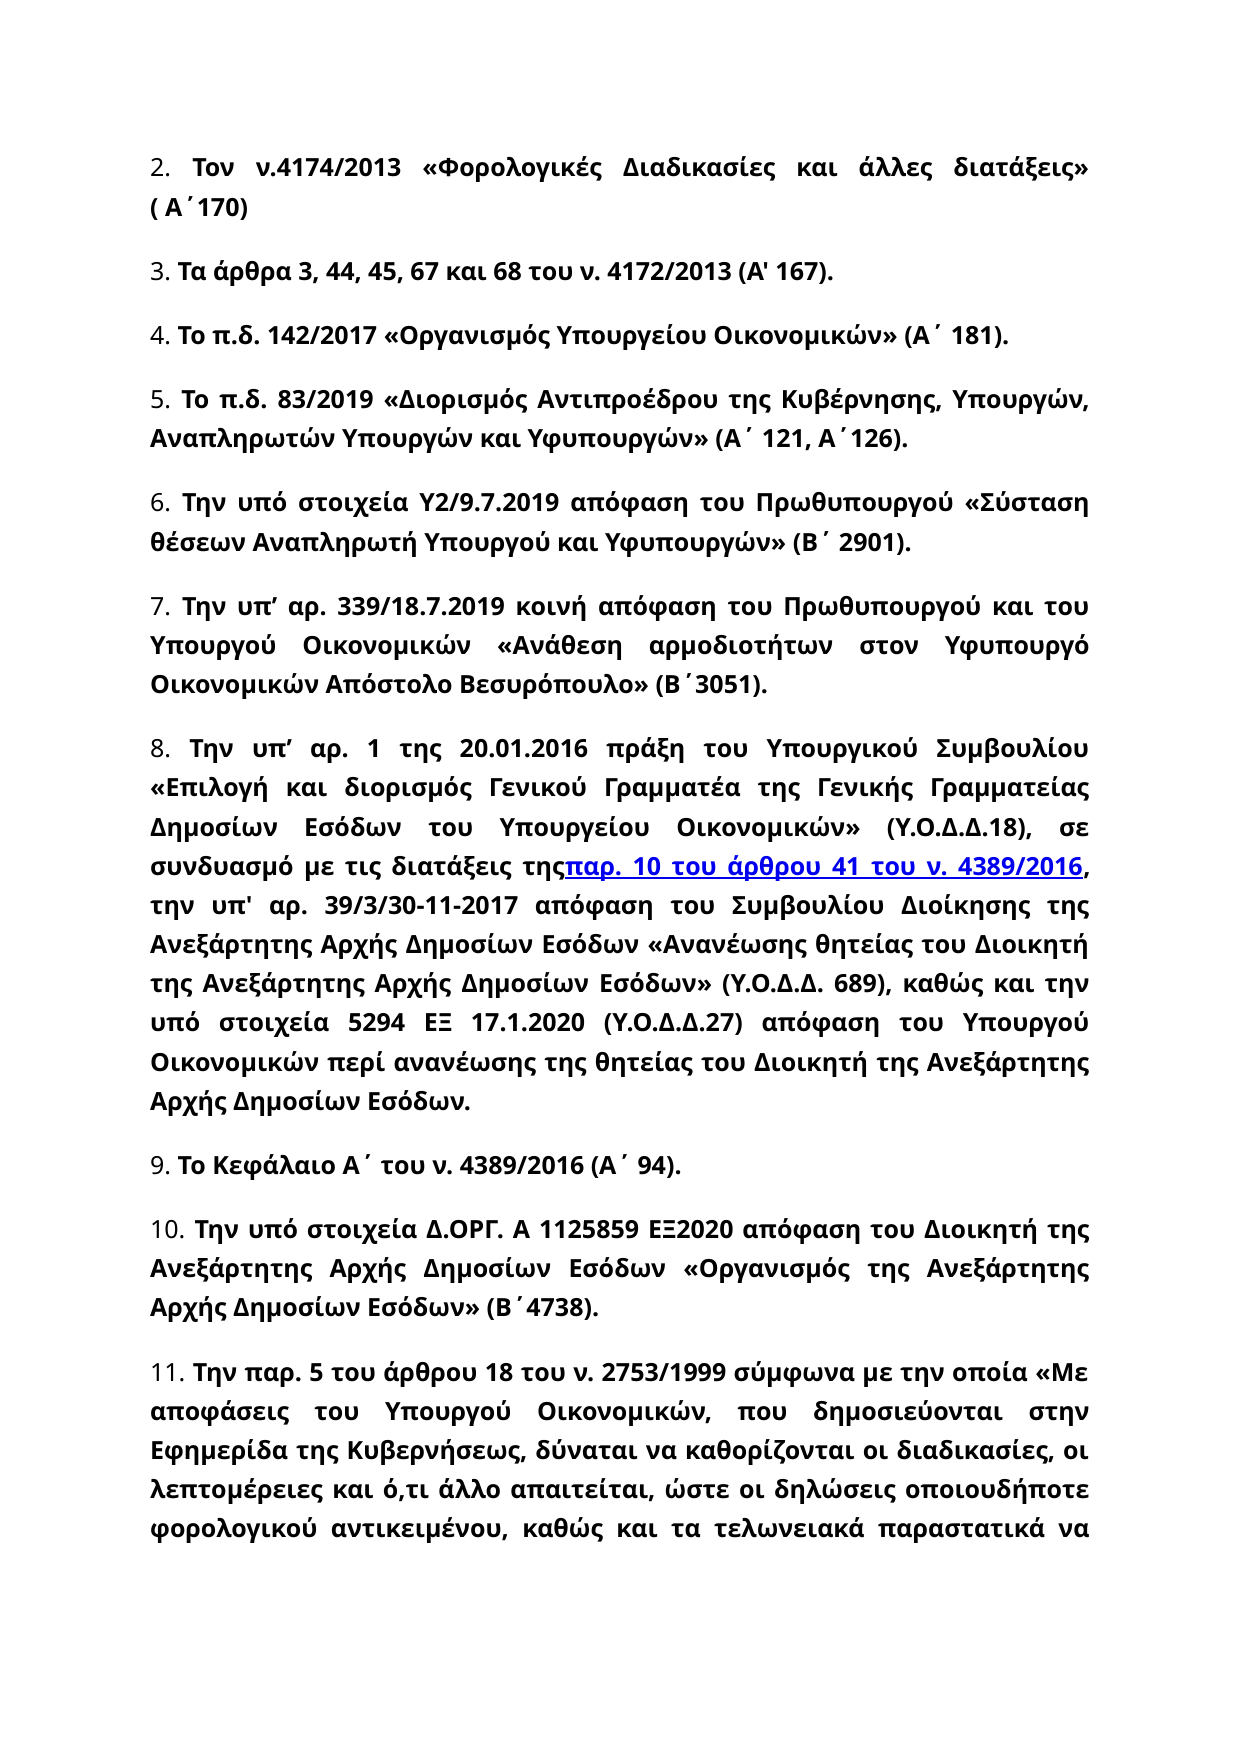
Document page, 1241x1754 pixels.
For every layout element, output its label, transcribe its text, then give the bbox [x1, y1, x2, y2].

text 8. Την υπ’ αρ. 1 της 20.01.2016 πράξη του Υπουργικού Συμβουλίου «Επιλογή και διορισμός Γενικού Γραμματέα της Γενικής Γραμματείας Δημοσίων Εσόδων του Υπουργείου Οικονομικών» (Υ.Ο.Δ.Δ.18), σε συνδυασμό με τις διατάξεις τηςπαρ. 10 του άρθρου 41 του ν. 4389/2016, την υπ' αρ. 39/3/30-11-2017 απόφαση του Συμβουλίου Διοίκησης της Ανεξάρτητης Αρχής Δημοσίων Εσόδων «Ανανέωσης θητείας του Διοικητή της Ανεξάρτητης Αρχής Δημοσίων Εσόδων» (Υ.Ο.Δ.Δ. 689), καθώς και την υπό στοιχεία 5294 ΕΞ 17.1.2020 (Υ.Ο.Δ.Δ.27) απόφαση του Υπουργού Οικονομικών περί ανανέωσης της θητείας του Διοικητή της Ανεξάρτητης Αρχής Δημοσίων Εσόδων. [150, 731, 1090, 1117]
text 9. Το Κεφάλαιο Α΄ του ν. 4389/2016 (Α΄ 94). [150, 1147, 1090, 1182]
text 3. Τα άρθρα 3, 44, 45, 67 και 68 του ν. 4172/2013 (Α' 167). [150, 253, 1090, 287]
text 2. Τον ν.4174/2013 «Φορολογικές Διαδικασίες και άλλες διατάξεις» ( Α΄170) [150, 150, 1090, 223]
text 11. Την παρ. 5 του άρθρου 18 του ν. 2753/1999 σύμφωνα με την οποία «Με αποφάσεις του Υπουργού Οικονομικών, που δημοσιεύονται στην Εφημερίδα της Κυβερνήσεως, δύναται να καθορίζονται οι διαδικασίες, οι λεπτομέρειες και ό,τι άλλο απαιτείται, ώστε οι δηλώσεις οποιουδήποτε φορολογικού αντικειμένου, καθώς και τα τελωνειακά παραστατικά να [150, 1354, 1090, 1545]
text 6. Την υπό στοιχεία Υ2/9.7.2019 απόφαση του Πρωθυπουργού «Σύσταση θέσεων Αναπληρωτή Υπουργού και Υφυπουργών» (Β΄ 2901). [150, 485, 1090, 558]
text 4. Το π.δ. 142/2017 «Οργανισμός Υπουργείου Οικονομικών» (Α΄ 181). [150, 317, 1090, 352]
text 10. Την υπό στοιχεία Δ.ΟΡΓ. Α 1125859 ΕΞ2020 απόφαση του Διοικητή της Ανεξάρτητης Αρχής Δημοσίων Εσόδων «Οργανισμός της Ανεξάρτητης Αρχής Δημοσίων Εσόδων» (Β΄4738). [150, 1212, 1090, 1324]
text 5. Το π.δ. 83/2019 «Διορισμός Αντιπροέδρου της Κυβέρνησης, Υπουργών, Αναπληρωτών Υπουργών και Υφυπουργών» (Α΄ 121, Α΄126). [150, 382, 1090, 455]
text 7. Την υπ’ αρ. 339/18.7.2019 κοινή απόφαση του Πρωθυπουργού και του Υπουργού Οικονομικών «Ανάθεση αρμοδιοτήτων στον Υφυπουργό Οικονομικών Απόστολο Βεσυρόπουλο» (Β΄3051). [150, 588, 1090, 701]
